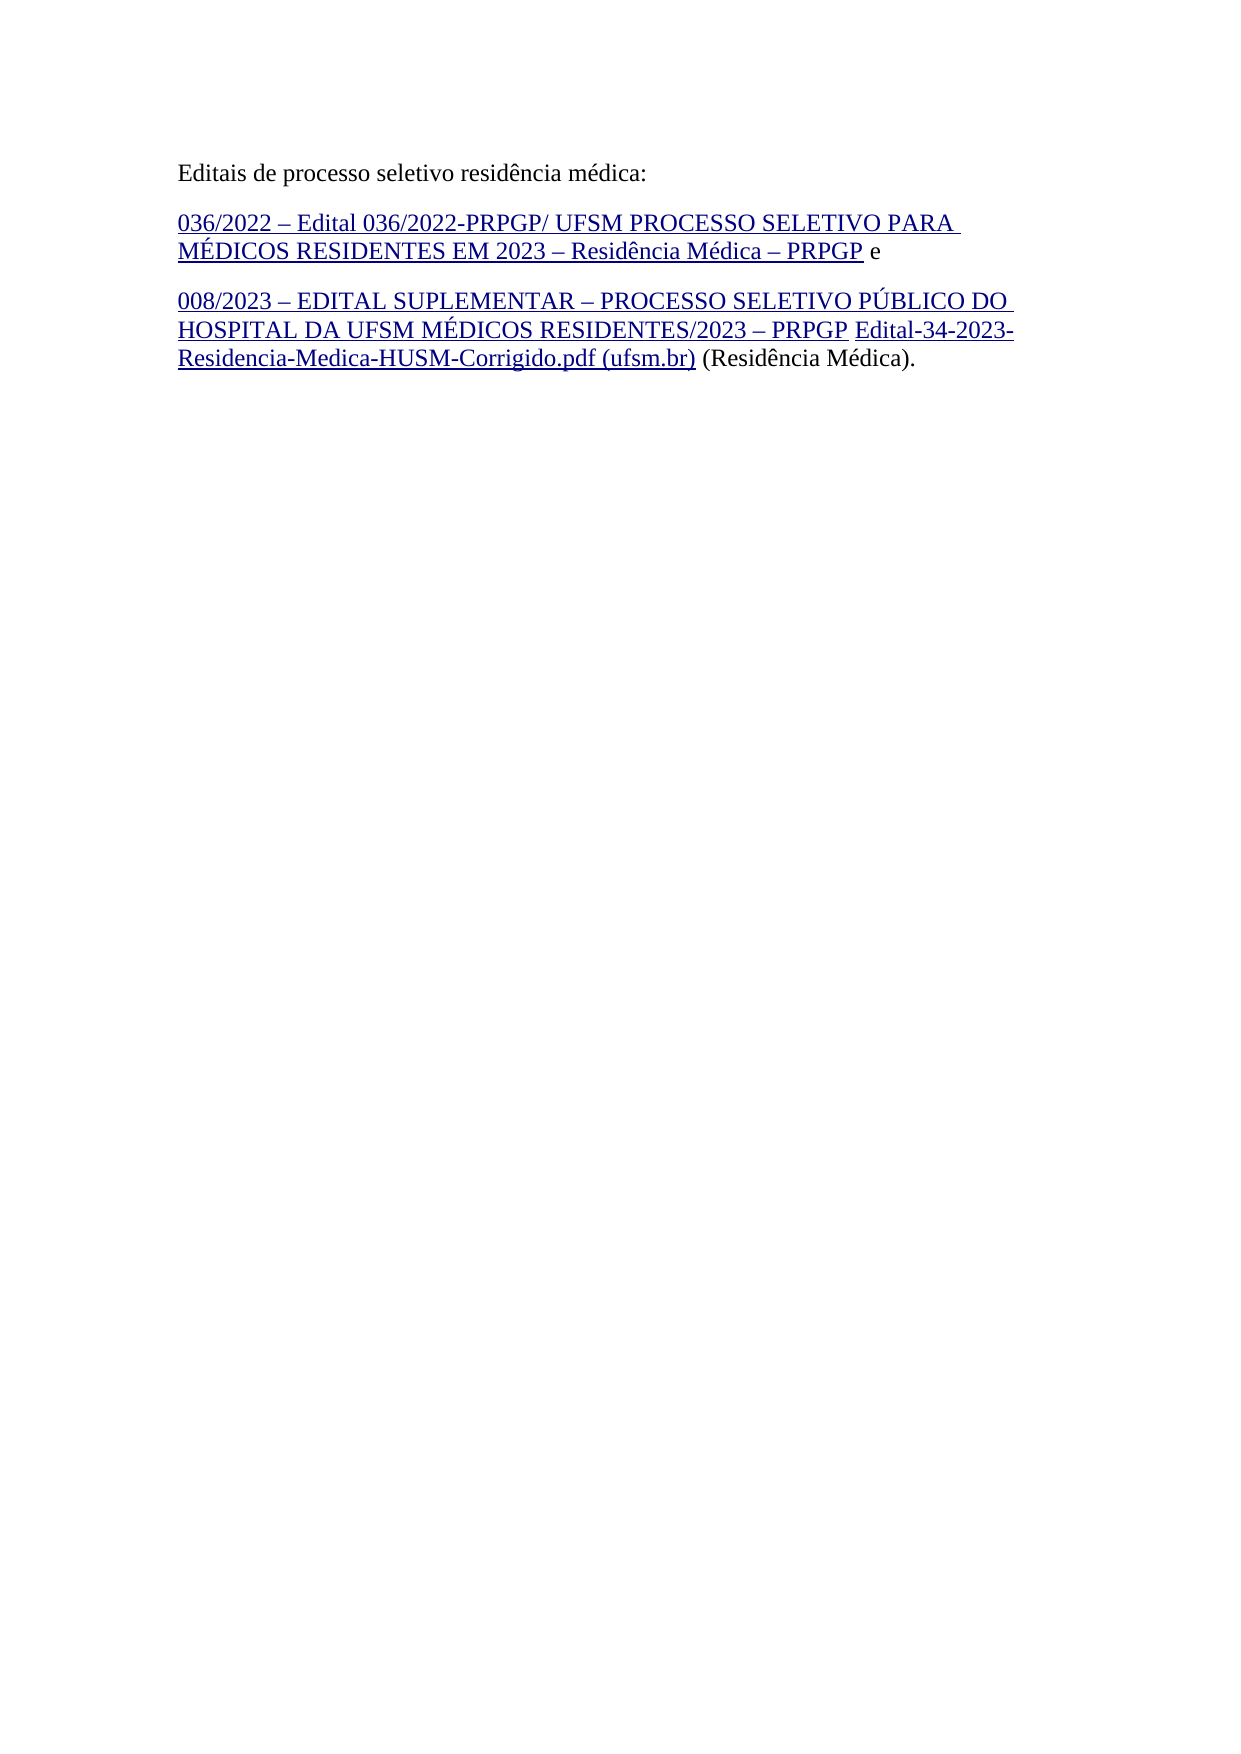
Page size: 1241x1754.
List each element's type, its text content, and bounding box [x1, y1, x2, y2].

text 008/2023 – EDITAL SUPLEMENTAR – PROCESSO SELETIVO PÚBLICO DO HOSPITAL DA UFSM MÉDICOS RESIDENTES/2023 – PRPGP Edital-34-2023-Residencia-Medica-HUSM-Corrigido.pdf (ufsm.br) (Residência Médica). [177, 286, 1063, 372]
text Editais de processo seletivo residência médica: [177, 158, 1063, 187]
text 036/2022 – Edital 036/2022-PRPGP/ UFSM PROCESSO SELETIVO PARA MÉDICOS RESIDENTES EM 2023 – Residência Médica – PRPGP e [177, 208, 1063, 265]
